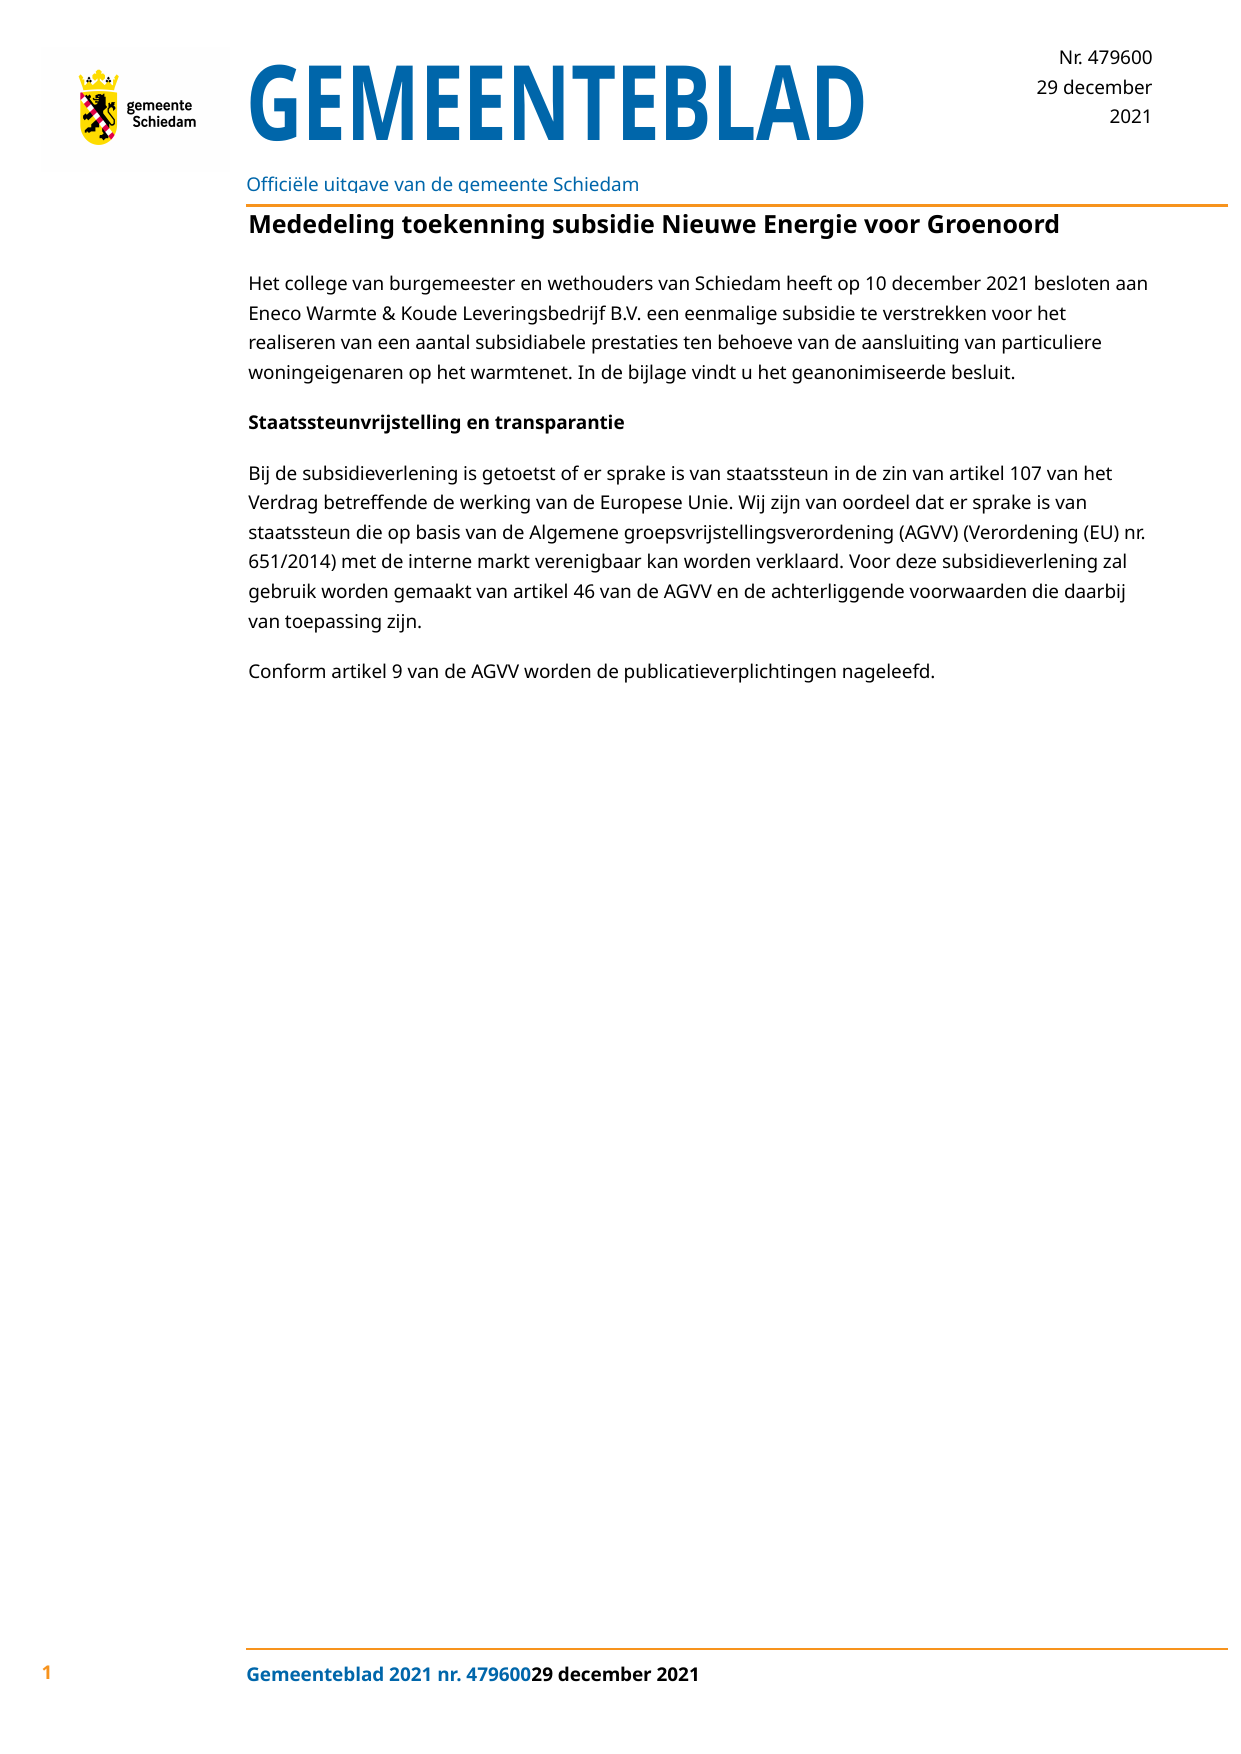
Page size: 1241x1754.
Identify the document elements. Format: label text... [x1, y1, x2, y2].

text Staatssteunvrijstelling en transparantie [248, 409, 1152, 435]
text Bij de subsidieverlening is getoetst of er sprake is van staatssteun in de zin van artikel 107 van het Verdrag betreffende de werking van de Europese Unie. Wij zijn van oordeel dat er sprake is van staatssteun die op basis van de Algemene groepsvrijstellingsverordening (AGVV) (Verordening (EU) nr. 651/2014) met de interne markt verenigbaar kan worden verklaard. Voor deze subsidieverlening zal gebruik worden gemaakt van artikel 46 van de AGVV en de achterliggende voorwaarden die daarbij van toepassing zijn. [248, 460, 1152, 633]
picture [41, 47, 231, 172]
text Het college van burgemeester en wethouders van Schiedam heeft op 10 december 2021 besloten aan Eneco Warmte & Koude Leveringsbedrijf B.V. een eenmalige subsidie te verstrekken voor het realiseren van een aantal subsidiabele prestaties ten behoeve van de aansluiting van particuliere woningeigenaren op het warmtenet. In de bijlage vindt u het geanonimiseerde besluit. [248, 270, 1152, 385]
text Mededeling toekenning subsidie Nieuwe Energie voor Groenoord [248, 207, 1152, 241]
text Conform artikel 9 van de AGVV worden de publicatieverplichtingen nageleefd. [248, 658, 1152, 684]
